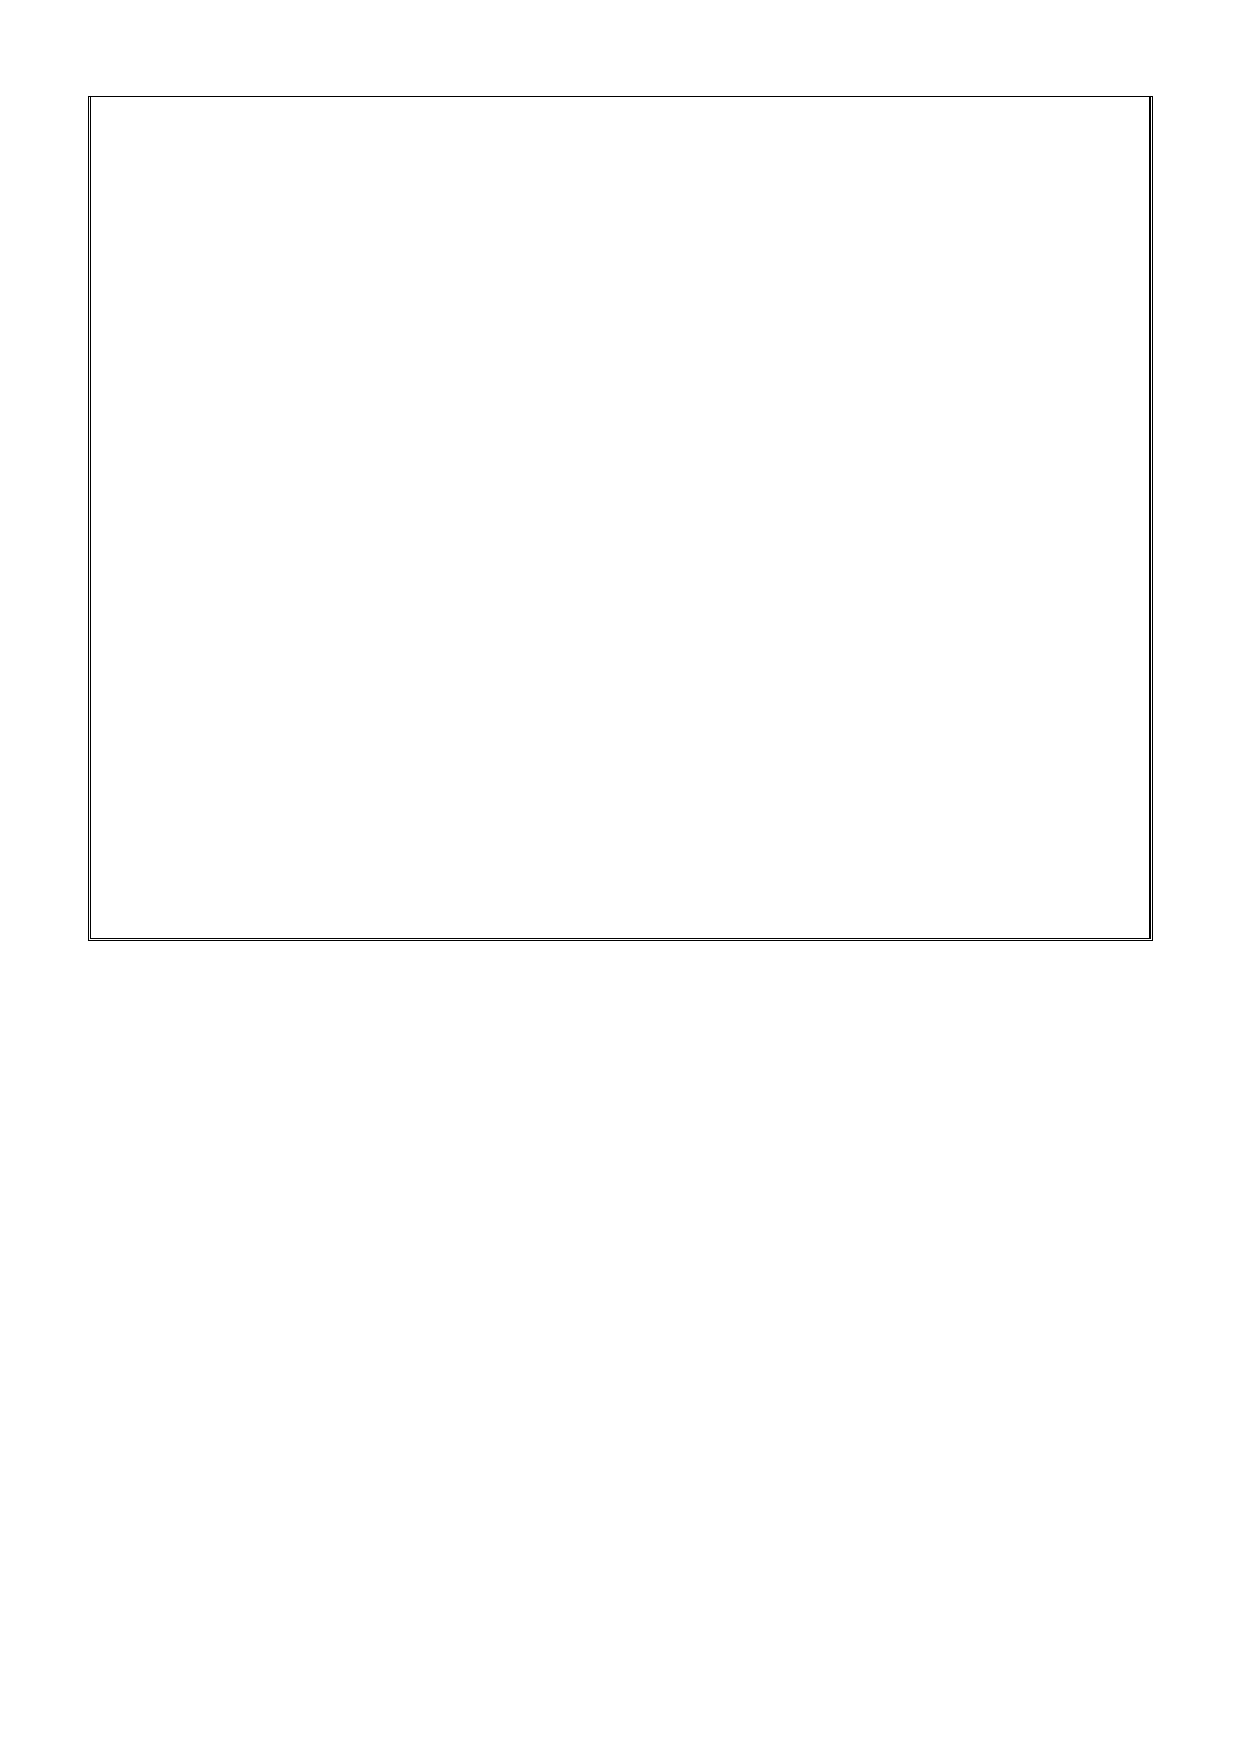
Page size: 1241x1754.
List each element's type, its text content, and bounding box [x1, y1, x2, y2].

table_cell 申請者簽名確認__________________ 備註:1、本案經費補助請於112年5月31日前提出，逾期不予受理。 2、已申請國教署認證報名費補助者，請勿重複申請。 [91, 97, 1149, 938]
